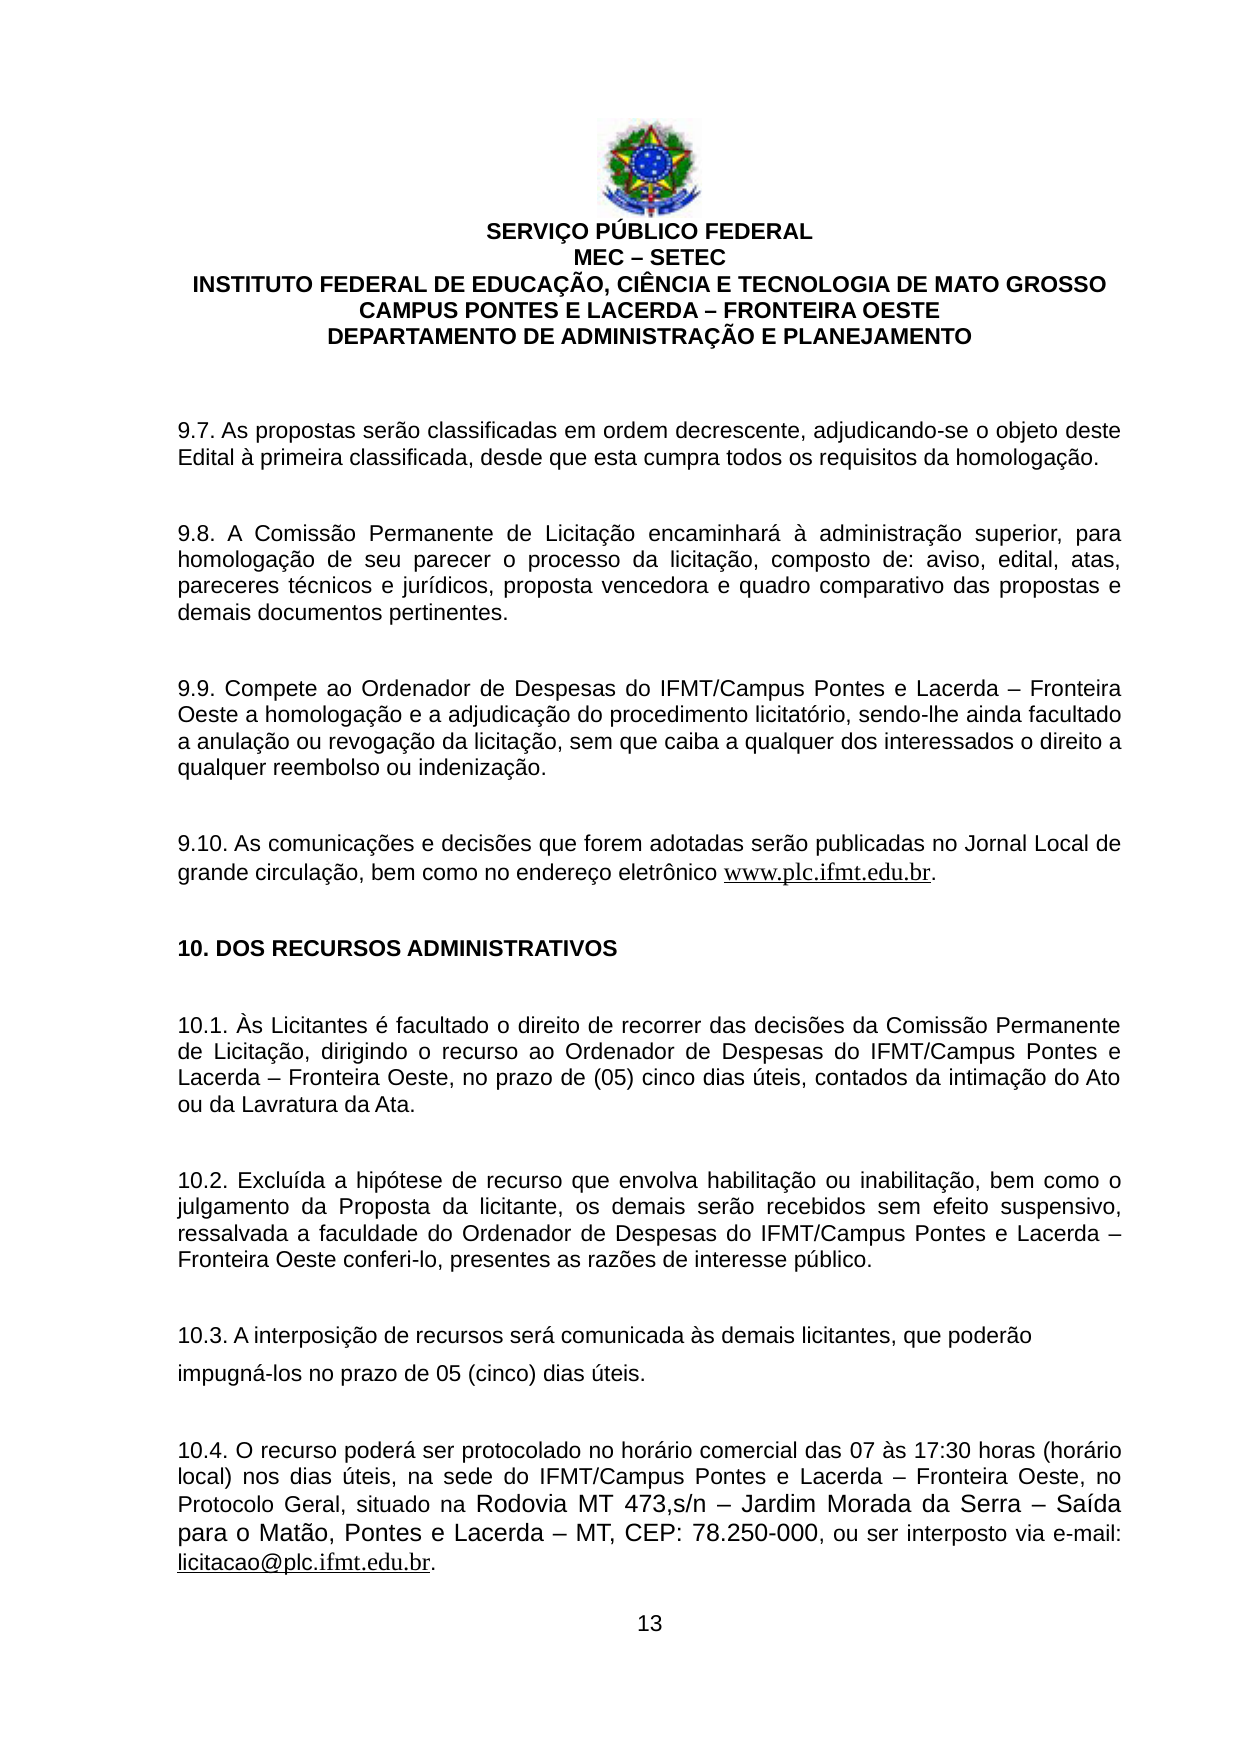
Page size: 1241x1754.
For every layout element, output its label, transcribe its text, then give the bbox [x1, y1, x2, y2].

text 10. DOS RECURSOS ADMINISTRATIVOS [177, 935, 1122, 962]
text 9.10. As comunicações e decisões que forem adotadas serão publicadas no Jornal Local de grande circulação, bem como no endereço eletrônico www.plc.ifmt.edu.br. [177, 830, 1122, 886]
text 9.8. A Comissão Permanente de Licitação encaminhará à administração superior, para homologação de seu parecer o processo da licitação, composto de: aviso, edital, atas, pareceres técnicos e jurídicos, proposta vencedora e quadro comparativo das propostas e demais documentos pertinentes. [177, 520, 1122, 625]
text 10.4. O recurso poderá ser protocolado no horário comercial das 07 às 17:30 horas (horário local) nos dias úteis, na sede do IFMT/Campus Pontes e Lacerda – Fronteira Oeste, no Protocolo Geral, situado na Rodovia MT 473,s/n – Jardim Morada da Serra – Saída para o Matão, Pontes e Lacerda – MT, CEP: 78.250-000, ou ser interposto via e-mail: licitacao@plc.ifmt.edu.br. [177, 1437, 1122, 1576]
text 9.7. As propostas serão classificadas em ordem decrescente, adjudicando-se o objeto deste Edital à primeira classificada, desde que esta cumpra todos os requisitos da homologação. [177, 417, 1122, 470]
text impugná-los no prazo de 05 (cinco) dias úteis. [177, 1360, 1122, 1387]
text 9.9. Compete ao Ordenador de Despesas do IFMT/Campus Pontes e Lacerda – Fronteira Oeste a homologação e a adjudicação do procedimento licitatório, sendo-lhe ainda facultado a anulação ou revogação da licitação, sem que caiba a qualquer dos interessados o direito a qualquer reembolso ou indenização. [177, 675, 1122, 781]
text 10.2. Excluída a hipótese de recurso que envolva habilitação ou inabilitação, bem como o julgamento da Proposta da licitante, os demais serão recebidos sem efeito suspensivo, ressalvada a faculdade do Ordenador de Despesas do IFMT/Campus Pontes e Lacerda – Fronteira Oeste conferi-lo, presentes as razões de interesse público. [177, 1167, 1122, 1272]
text 10.1. Às Licitantes é facultado o direito de recorrer das decisões da Comissão Permanente de Licitação, dirigindo o recurso ao Ordenador de Despesas do IFMT/Campus Pontes e Lacerda – Fronteira Oeste, no prazo de (05) cinco dias úteis, contados da intimação do Ato ou da Lavratura da Ata. [177, 1012, 1122, 1117]
text 10.3. A interposição de recursos será comunicada às demais licitantes, que poderão [177, 1322, 1122, 1349]
